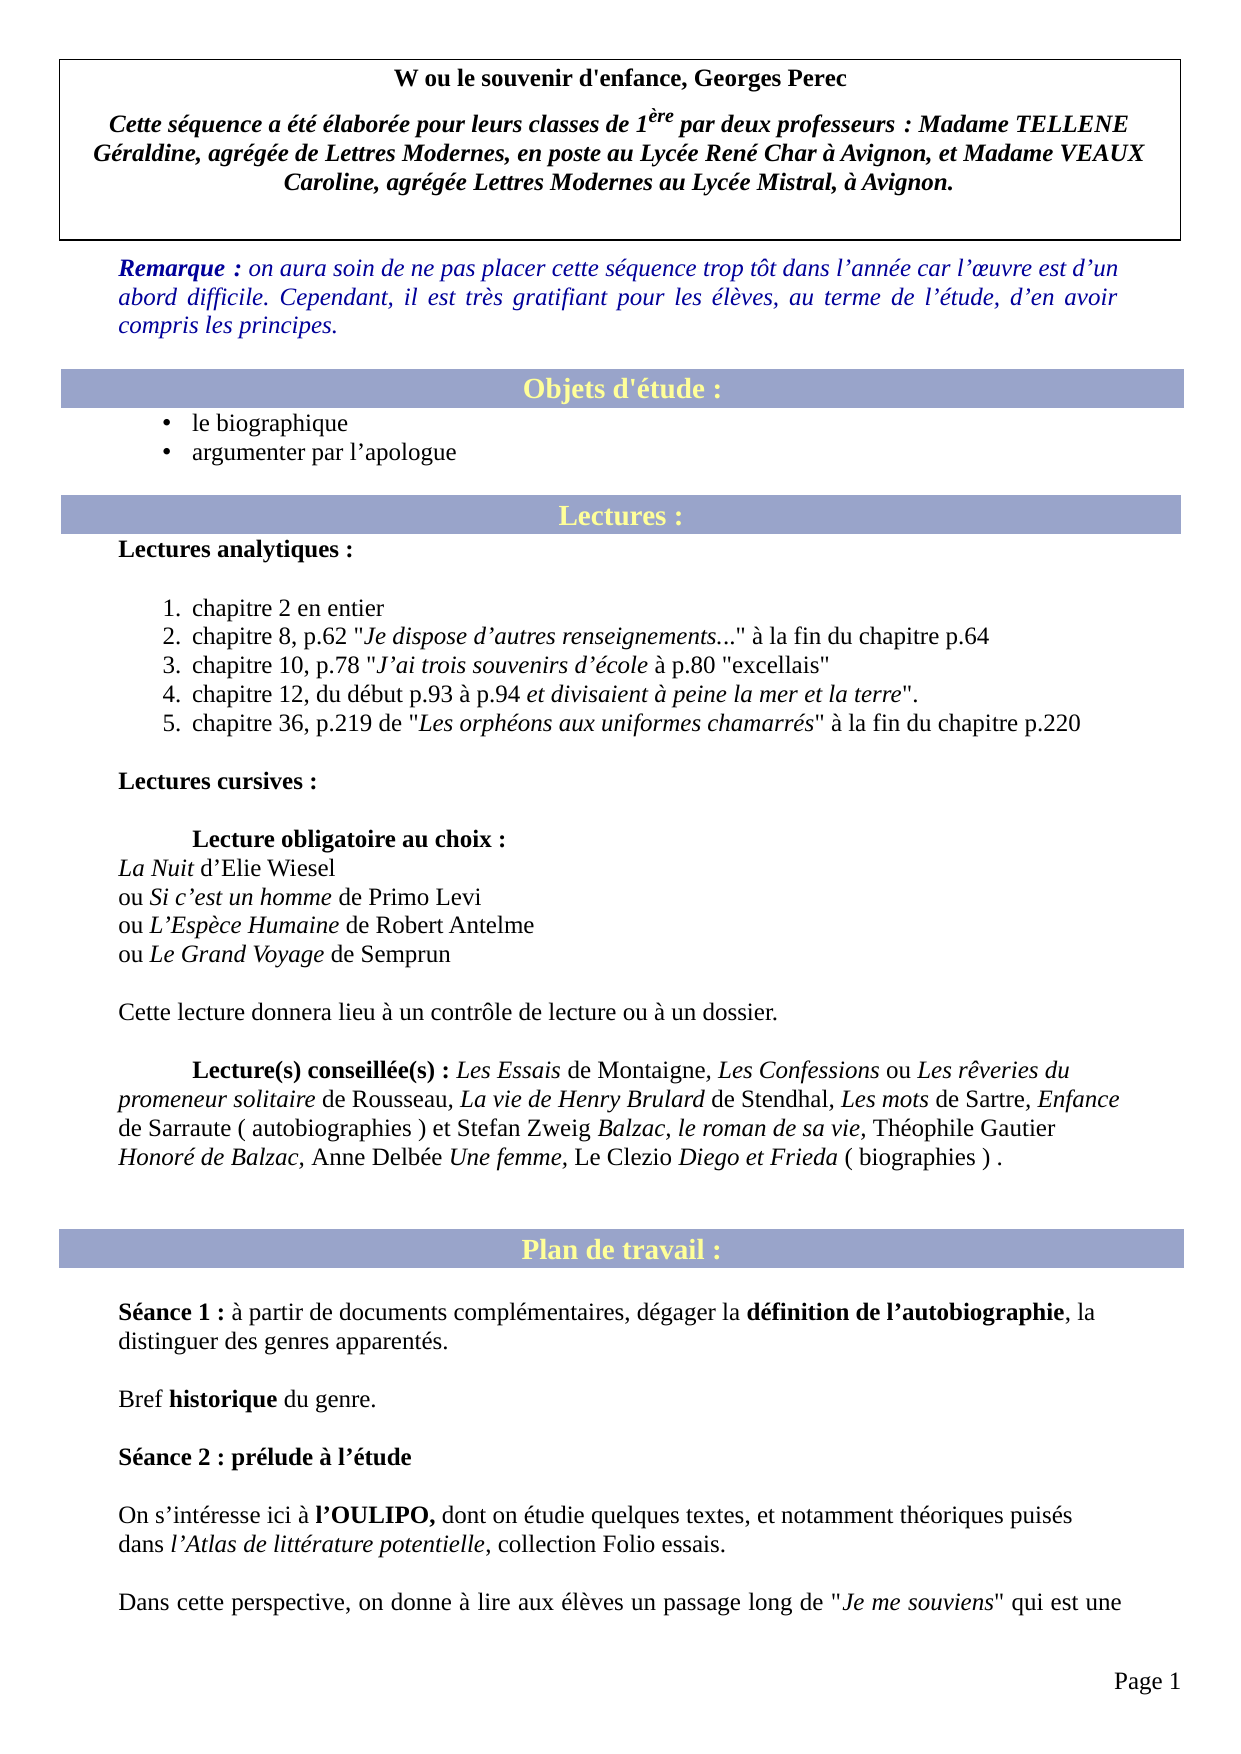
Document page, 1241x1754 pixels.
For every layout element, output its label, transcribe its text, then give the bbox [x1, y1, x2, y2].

table_header Lectures : [61, 495, 1181, 534]
list chapitre 10, p.78 "J’ai trois souvenirs d’école à p.80 "excellais" [162, 650, 1122, 679]
text Dans cette perspective, on donne à lire aux élèves un passage long de "Je me souviens" qui est une [118, 1587, 1122, 1616]
text Bref historique du genre. [118, 1384, 1122, 1413]
text Lectures cursives : [118, 766, 1122, 795]
list chapitre 36, p.219 de "Les orphéons aux uniformes chamarrés" à la fin du chapitre p.220 [162, 708, 1122, 736]
text Remarque : on aura soin de ne pas placer cette séquence trop tôt dans l’année car l’œuvre est d’un abord difficile. Cependant, il est très gratifiant pour les élèves, au terme de l’étude, d’en avoir compris les principes. [118, 253, 1122, 339]
text Lecture(s) conseillée(s) : Les Essais de Montaigne, Les Confessions ou Les rêveries du promeneur solitaire de Rousseau, La vie de Henry Brulard de Stendhal, Les mots de Sartre, Enfance de Sarraute ( autobiographies ) et Stefan Zweig Balzac, le roman de sa vie, Théophile Gautier Honoré de Balzac, Anne Delbée Une femme, Le Clezio Diego et Frieda ( biographies ) . [118, 1056, 1122, 1171]
text Séance 1 : à partir de documents complémentaires, dégager la définition de l’autobiographie, la distinguer des genres apparentés. [118, 1268, 1122, 1354]
text Lectures analytiques : [118, 534, 1122, 563]
text Cette lecture donnera lieu à un contrôle de lecture ou à un dossier. [118, 997, 1122, 1026]
text Séance 2 : prélude à l’étude [118, 1442, 1122, 1471]
list chapitre 12, du début p.93 à p.94 et divisaient à peine la mer et la terre". [162, 679, 1122, 708]
text On s’intéresse ici à l’OULIPO, dont on étudie quelques textes, et notamment théoriques puisés dans l’Atlas de littérature potentielle, collection Folio essais. [118, 1500, 1122, 1558]
text Lecture obligatoire au choix : La Nuit d’Elie Wiesel ou Si c’est un homme de Primo Levi ou L’Espèce Humaine de Robert Antelme ou Le Grand Voyage de Semprun [118, 824, 1122, 968]
text W ou le souvenir d'enfance, Georges Perec [60, 60, 1180, 92]
text Cette séquence a été élaborée pour leurs classes de 1ère par deux professeurs : Madame TELLENE Géraldine, agrégée de Lettres Modernes, en poste au Lycée René Char à Avignon, et Madame VEAUX Caroline, agrégée Lettres Modernes au Lycée Mistral, à Avignon. [60, 100, 1180, 195]
list chapitre 8, p.62 "Je dispose d’autres renseignements..." à la fin du chapitre p.64 [162, 621, 1122, 650]
list argumenter par l’apologue [162, 437, 1122, 466]
table_header Plan de travail : [59, 1229, 1184, 1268]
table_header Objets d'étude : [61, 369, 1184, 408]
list chapitre 2 en entier [162, 593, 1122, 621]
list le biographique [162, 408, 1122, 437]
